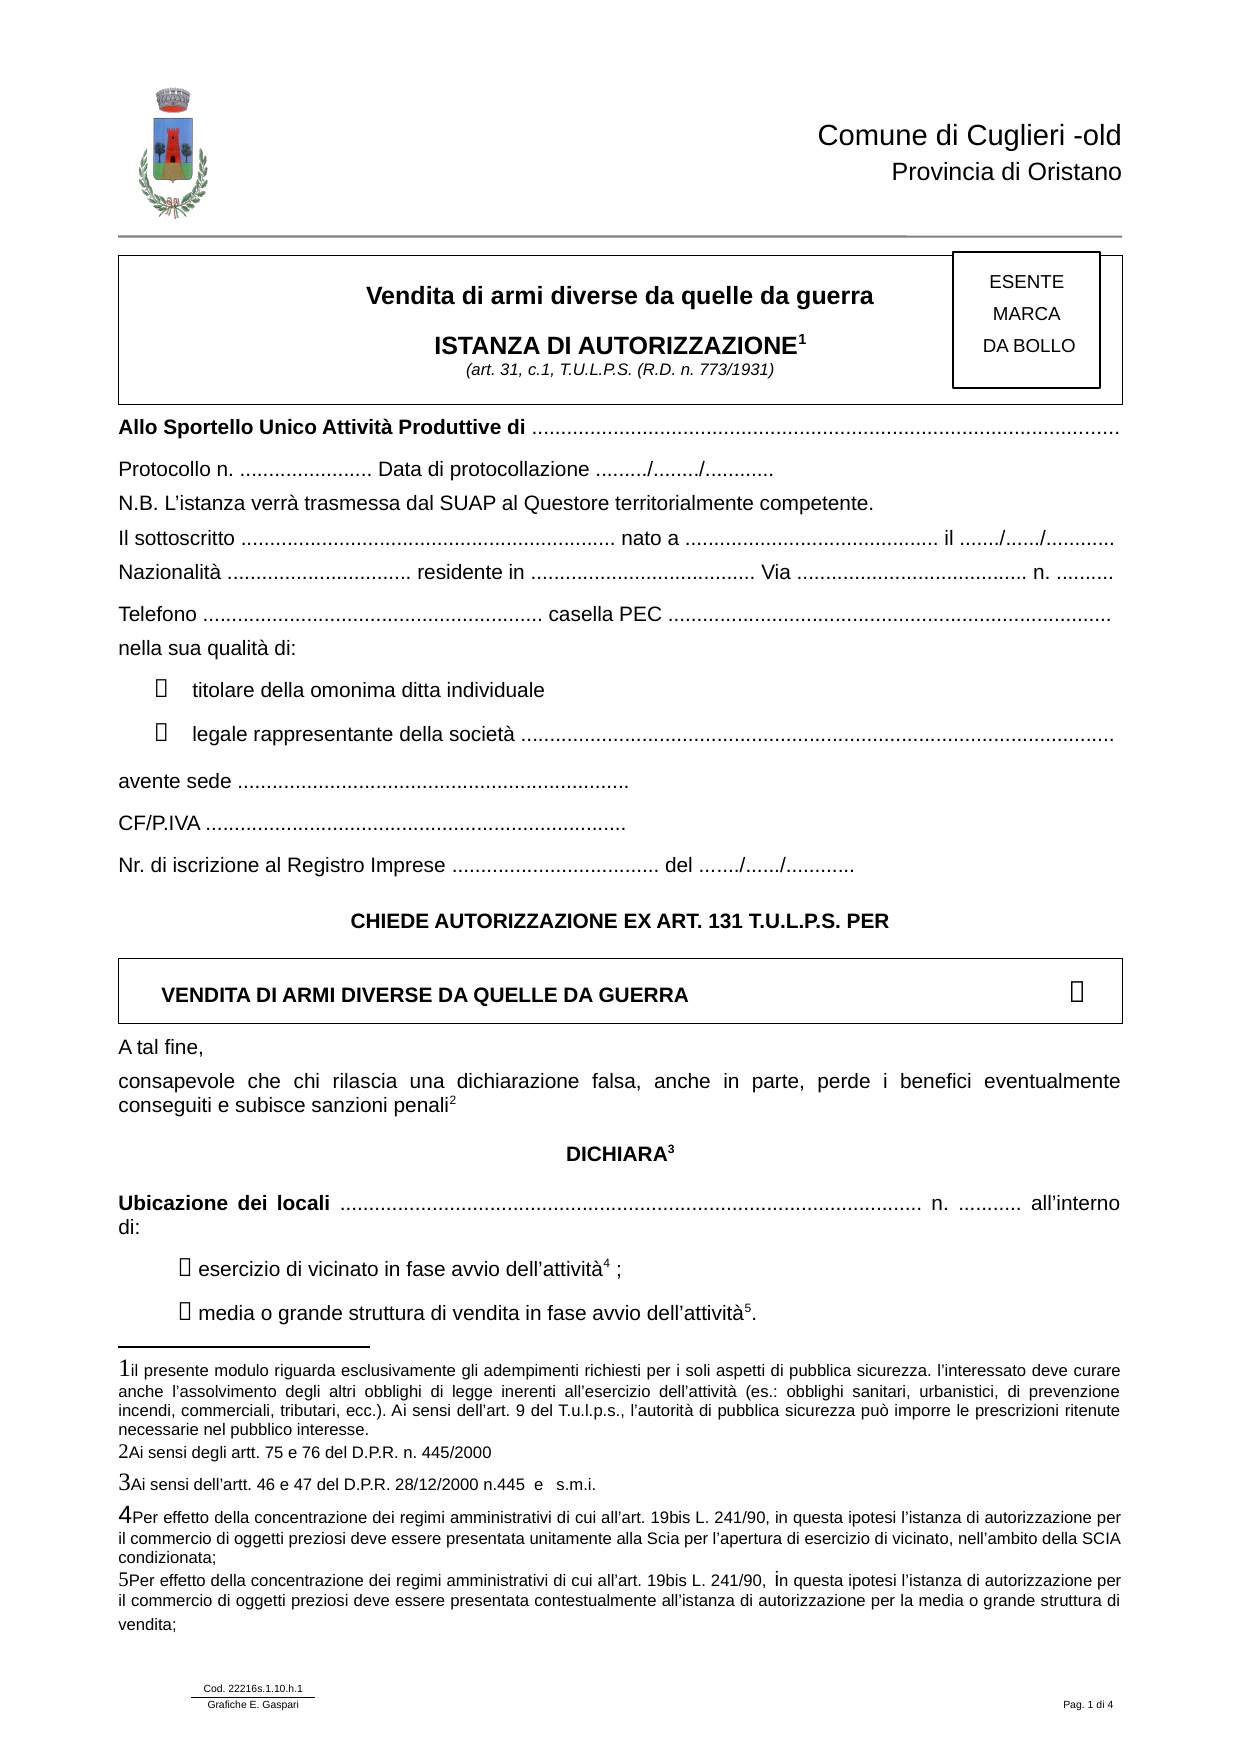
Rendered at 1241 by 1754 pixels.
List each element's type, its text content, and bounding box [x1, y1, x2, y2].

text consapevole che chi rilascia una dichiarazione falsa, anche in parte, perde i benefici eventualmente conseguiti e subisce sanzioni penali [118, 1069, 1122, 1117]
text Provincia di Oristano [224, 157, 1122, 185]
text Protocollo n. ....................... Data di protocollazione ........./......../............ [118, 457, 1122, 481]
text  legale rappresentante della società ....................................................................................................... [153, 715, 1122, 749]
text Ai sensi dell’artt. 46 e 47 del D.P.R. 28/12/2000 n.445 e s.m.i. [118, 1467, 1122, 1496]
text  esercizio di vicinato in fase avvio dell’attività ; [177, 1249, 1122, 1283]
text  media o grande struttura di vendita in fase avvio dell’attività. [177, 1294, 1122, 1328]
text Per effetto della concentrazione dei regimi amministrativi di cui all’art. 19bis L. 241/90, in questa ipotesi l’istanza di autorizzazione per il commercio di oggetti preziosi deve essere presentata contestualmente all’istanza di autorizzazione per la media o grande struttura di vendita; [118, 1567, 1122, 1636]
text  titolare della omonima ditta individuale [153, 670, 1122, 704]
text Allo Sportello Unico Attività Produttive di [118, 415, 1122, 439]
text A tal fine, [118, 1035, 1122, 1059]
text Per effetto della concentrazione dei regimi amministrativi di cui all’art. 19bis L. 241/90, in questa ipotesi l’istanza di autorizzazione per il commercio di oggetti preziosi deve essere presentata unitamente alla Scia per l’apertura di esercizio di vicinato, nell’ambito della SCIA condizionata; [118, 1500, 1122, 1567]
text Comune di Cuglieri -old [224, 118, 1122, 152]
text Il sottoscritto ................................................................. nato a ............................................ il ......./....../............ [118, 526, 1122, 549]
text Ai sensi degli artt. 75 e 76 del D.P.R. n. 445/2000 [118, 1439, 1122, 1463]
picture [122, 87, 224, 219]
text DICHIARA [118, 1142, 1122, 1166]
text avente sede .................................................................... [118, 769, 1122, 793]
text Nr. di iscrizione al Registro Imprese .................................... del ......./....../............ [118, 852, 1122, 876]
text Nazionalità ................................ residente in ....................................... Via ........................................ n. .......... [118, 560, 1122, 584]
table_header VENDITA DI ARMI DIVERSE DA QUELLE DA GUERRA  [119, 959, 1122, 1023]
text CF/P.IVA ......................................................................... [118, 811, 1122, 835]
text nella sua qualità di: [118, 636, 1122, 660]
text CHIEDE AUTORIZZAZIONE EX ART. 131 T.U.L.P.S. PER [118, 909, 1122, 933]
text N.B. L’istanza verrà trasmessa dal SUAP al Questore territorialmente competente. [118, 491, 1122, 515]
table_header Vendita di armi diverse da quelle da guerra ISTANZA DI AUTORIZZAZIONE (art. 31, c.1, T.U.L.P.S. (R.D. n. 773/1931) [119, 256, 1122, 404]
text Ubicazione dei locali ..................................................................................................... n. ........... all’interno di: [118, 1191, 1122, 1239]
text Telefono ........................................................... casella PEC ............................................................................. [118, 601, 1122, 625]
